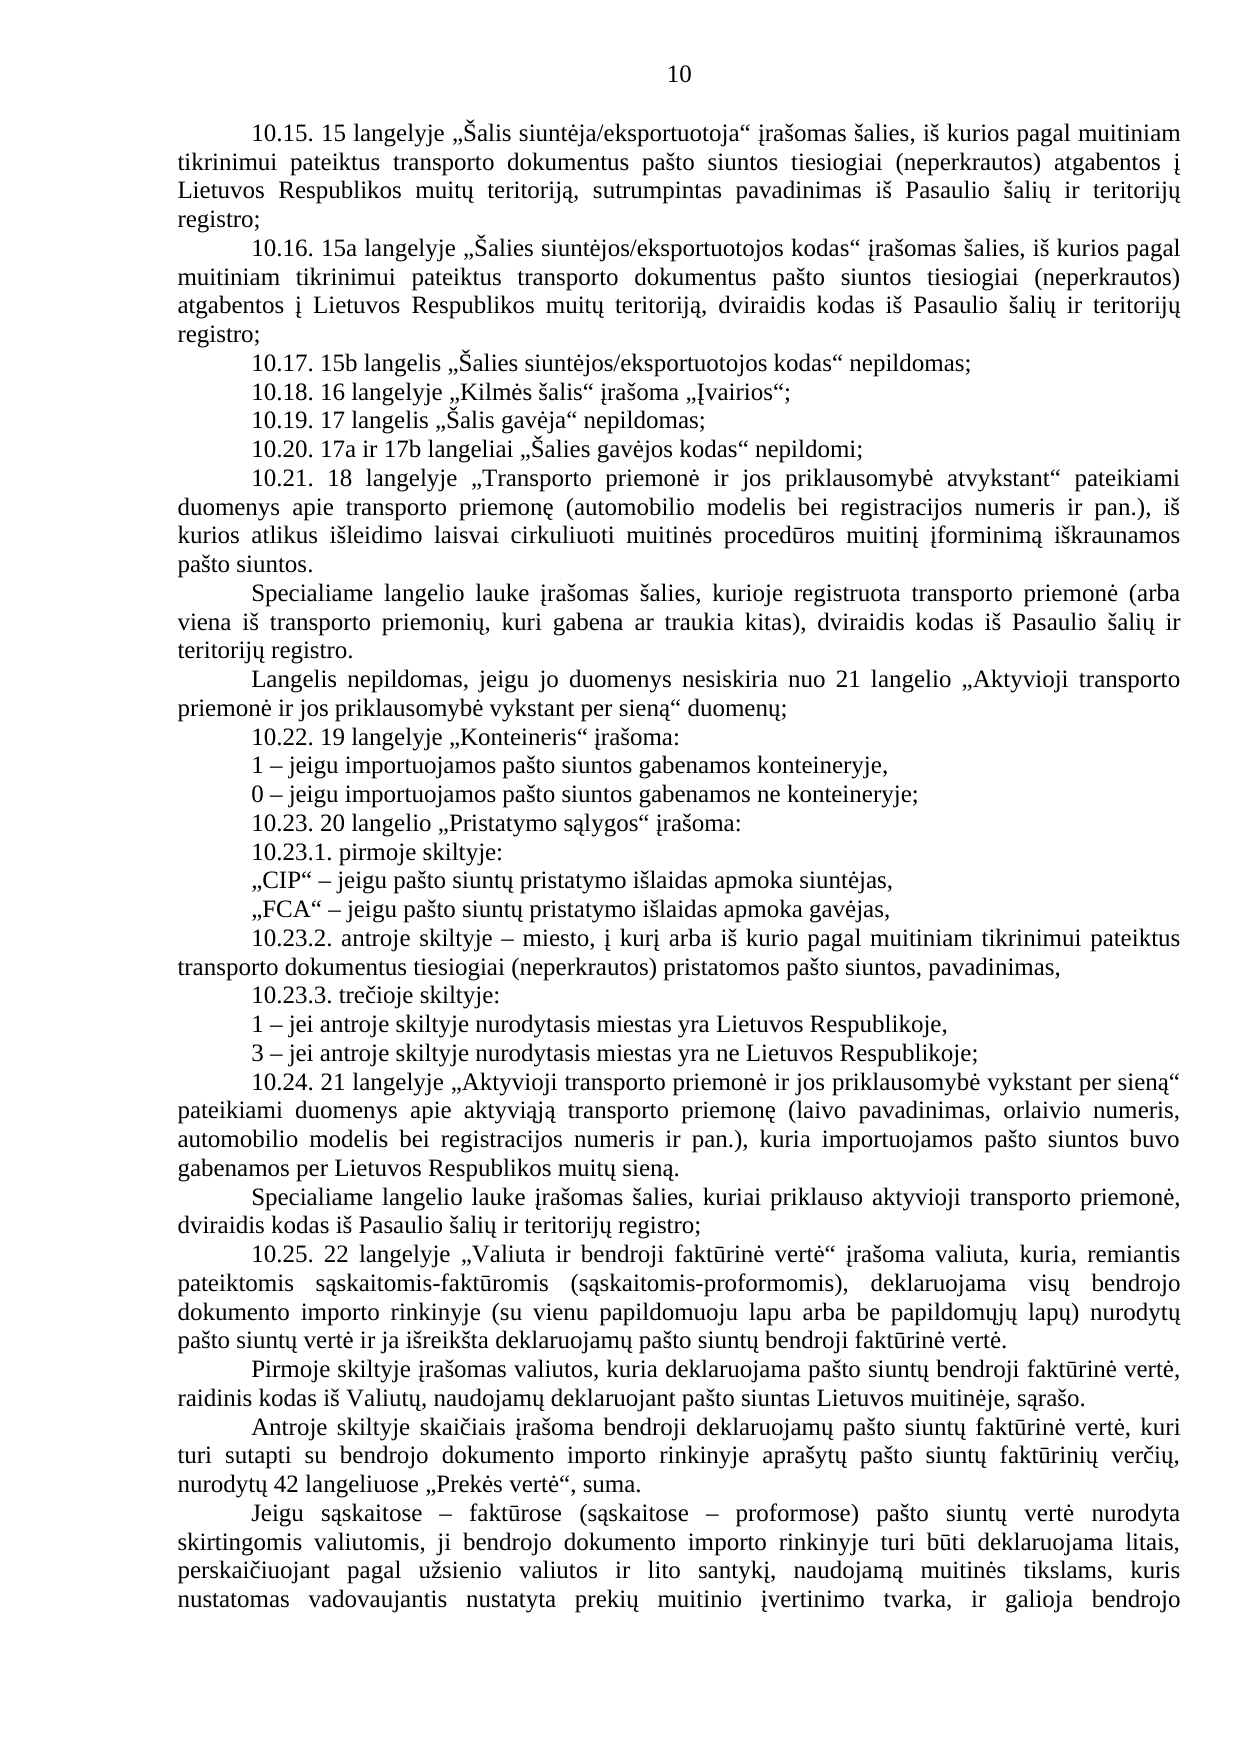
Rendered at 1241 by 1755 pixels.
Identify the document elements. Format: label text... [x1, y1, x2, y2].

text 10.15. 15 langelyje „Šalis siuntėja/eksportuotoja“ įrašomas šalies, iš kurios pagal muitiniam tikrinimui pateiktus transporto dokumentus pašto siuntos tiesiogiai (neperkrautos) atgabentos į Lietuvos Respublikos muitų teritoriją, sutrumpintas pavadinimas iš Pasaulio šalių ir teritorijų registro; [177, 118, 1181, 233]
text 3 – jei antroje skiltyje nurodytasis miestas yra ne Lietuvos Respublikoje; [177, 1038, 1181, 1067]
text 10.24. 21 langelyje „Aktyvioji transporto priemonė ir jos priklausomybė vykstant per sieną“ pateikiami duomenys apie aktyviąją transporto priemonę (laivo pavadinimas, orlaivio numeris, automobilio modelis bei registracijos numeris ir pan.), kuria importuojamos pašto siuntos buvo gabenamos per Lietuvos Respublikos muitų sieną. [177, 1067, 1181, 1182]
text Pirmoje skiltyje įrašomas valiutos, kuria deklaruojama pašto siuntų bendroji faktūrinė vertė, raidinis kodas iš Valiutų, naudojamų deklaruojant pašto siuntas Lietuvos muitinėje, sąrašo. [177, 1354, 1181, 1412]
text 10.23.3. trečioje skiltyje: [177, 981, 1181, 1009]
text 10.18. 16 langelyje „Kilmės šalis“ įrašoma „Įvairios“; [177, 377, 1181, 406]
text 10.25. 22 langelyje „Valiuta ir bendroji faktūrinė vertė“ įrašoma valiuta, kuria, remiantis pateiktomis sąskaitomis-faktūromis (sąskaitomis-proformomis), deklaruojama visų bendrojo dokumento importo rinkinyje (su vienu papildomuoju lapu arba be papildomųjų lapų) nurodytų pašto siuntų vertė ir ja išreikšta deklaruojamų pašto siuntų bendroji faktūrinė vertė. [177, 1239, 1181, 1354]
text 10.23. 20 langelio „Pristatymo sąlygos“ įrašoma: [177, 808, 1181, 837]
text Langelis nepildomas, jeigu jo duomenys nesiskiria nuo 21 langelio „Aktyvioji transporto priemonė ir jos priklausomybė vykstant per sieną“ duomenų; [177, 664, 1181, 722]
text Specialiame langelio lauke įrašomas šalies, kuriai priklauso aktyvioji transporto priemonė, dviraidis kodas iš Pasaulio šalių ir teritorijų registro; [177, 1182, 1181, 1239]
text 0 – jeigu importuojamos pašto siuntos gabenamos ne konteineryje; [177, 779, 1181, 808]
text 10.21. 18 langelyje „Transporto priemonė ir jos priklausomybė atvykstant“ pateikiami duomenys apie transporto priemonę (automobilio modelis bei registracijos numeris ir pan.), iš kurios atlikus išleidimo laisvai cirkuliuoti muitinės procedūros muitinį įforminimą iškraunamos pašto siuntos. [177, 463, 1181, 578]
text „FCA“ – jeigu pašto siuntų pristatymo išlaidas apmoka gavėjas, [177, 894, 1181, 923]
text „CIP“ – jeigu pašto siuntų pristatymo išlaidas apmoka siuntėjas, [177, 866, 1181, 894]
text 10.16. 15a langelyje „Šalies siuntėjos/eksportuotojos kodas“ įrašomas šalies, iš kurios pagal muitiniam tikrinimui pateiktus transporto dokumentus pašto siuntos tiesiogiai (neperkrautos) atgabentos į Lietuvos Respublikos muitų teritoriją, dviraidis kodas iš Pasaulio šalių ir teritorijų registro; [177, 233, 1181, 348]
text Jeigu sąskaitose – faktūrose (sąskaitose – proformose) pašto siuntų vertė nurodyta skirtingomis valiutomis, ji bendrojo dokumento importo rinkinyje turi būti deklaruojama litais, perskaičiuojant pagal užsienio valiutos ir lito santykį, naudojamą muitinės tikslams, kuris nustatomas vadovaujantis nustatyta prekių muitinio įvertinimo tvarka, ir galioja bendrojo [177, 1498, 1181, 1613]
text 10.23.1. pirmoje skiltyje: [177, 837, 1181, 866]
text 10.23.2. antroje skiltyje – miesto, į kurį arba iš kurio pagal muitiniam tikrinimui pateiktus transporto dokumentus tiesiogiai (neperkrautos) pristatomos pašto siuntos, pavadinimas, [177, 923, 1181, 981]
text 10.22. 19 langelyje „Konteineris“ įrašoma: [177, 722, 1181, 751]
text 1 – jeigu importuojamos pašto siuntos gabenamos konteineryje, [177, 751, 1181, 779]
text Specialiame langelio lauke įrašomas šalies, kurioje registruota transporto priemonė (arba viena iš transporto priemonių, kuri gabena ar traukia kitas), dviraidis kodas iš Pasaulio šalių ir teritorijų registro. [177, 578, 1181, 664]
text 1 – jei antroje skiltyje nurodytasis miestas yra Lietuvos Respublikoje, [177, 1009, 1181, 1038]
text 10.20. 17a ir 17b langeliai „Šalies gavėjos kodas“ nepildomi; [177, 434, 1181, 463]
text 10.17. 15b langelis „Šalies siuntėjos/eksportuotojos kodas“ nepildomas; [177, 348, 1181, 377]
text 10.19. 17 langelis „Šalis gavėja“ nepildomas; [177, 406, 1181, 434]
text Antroje skiltyje skaičiais įrašoma bendroji deklaruojamų pašto siuntų faktūrinė vertė, kuri turi sutapti su bendrojo dokumento importo rinkinyje aprašytų pašto siuntų faktūrinių verčių, nurodytų 42 langeliuose „Prekės vertė“, suma. [177, 1412, 1181, 1498]
